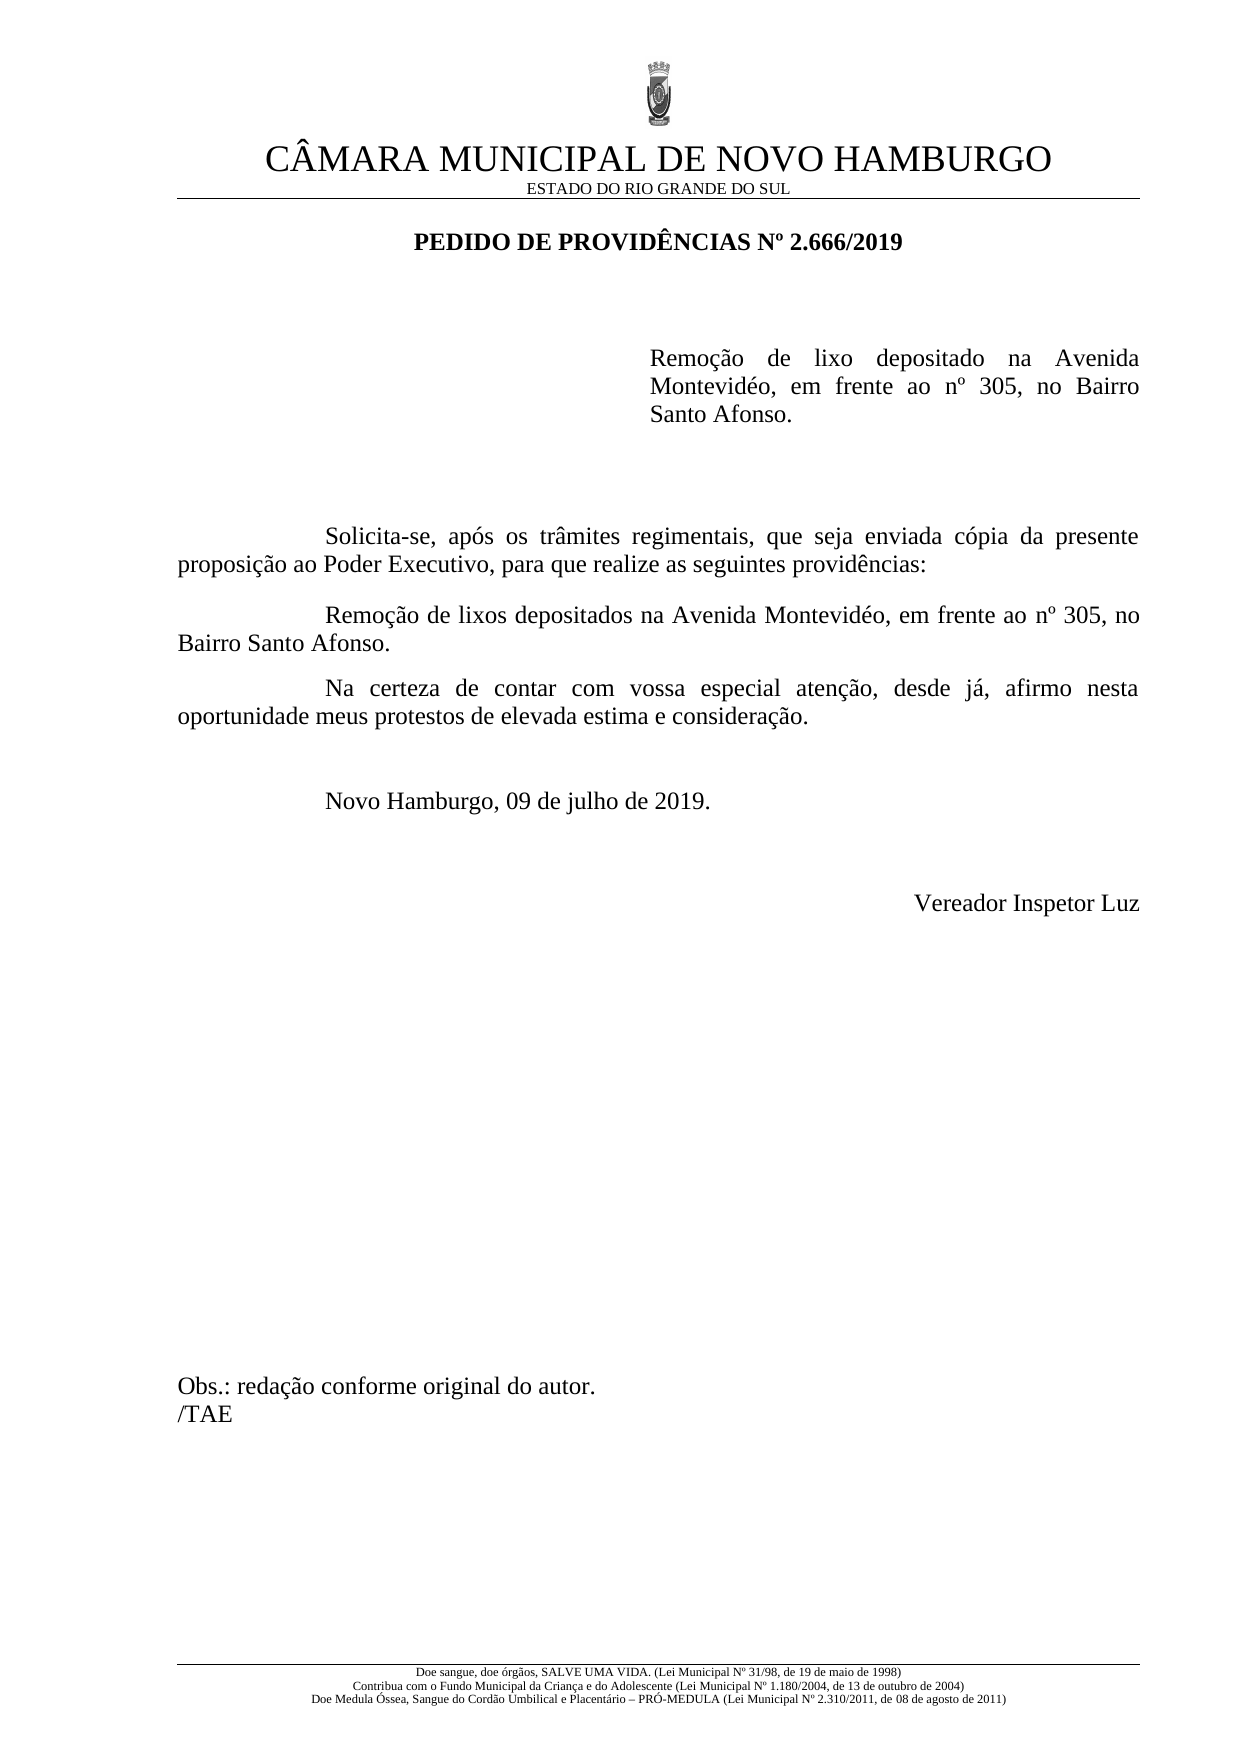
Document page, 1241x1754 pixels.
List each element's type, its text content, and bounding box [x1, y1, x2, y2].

text Obs.: redação conforme original do autor. [177, 1372, 1140, 1400]
text Vereador Inspetor Luz [177, 889, 1140, 917]
text Na certeza de contar com vossa especial atenção, desde já, afirmo nesta oportunidade meus protestos de elevada estima e consideração. [177, 674, 1140, 730]
text Novo Hamburgo, 09 de julho de 2019. [177, 787, 1140, 815]
text Remoção de lixo depositado na Avenida Montevidéo, em frente ao nº 305, no Bairro Santo Afonso. [649, 344, 1140, 428]
text Remoção de lixos depositados na Avenida Montevidéo, em frente ao nº 305, no Bairro Santo Afonso. [177, 601, 1140, 657]
text PEDIDO DE PROVIDÊNCIAS Nº 2.666/2019 [177, 228, 1140, 256]
text /TAE [177, 1400, 1140, 1428]
text Solicita-se, após os trâmites regimentais, que seja enviada cópia da presente proposição ao Poder Executivo, para que realize as seguintes providências: [177, 522, 1140, 578]
